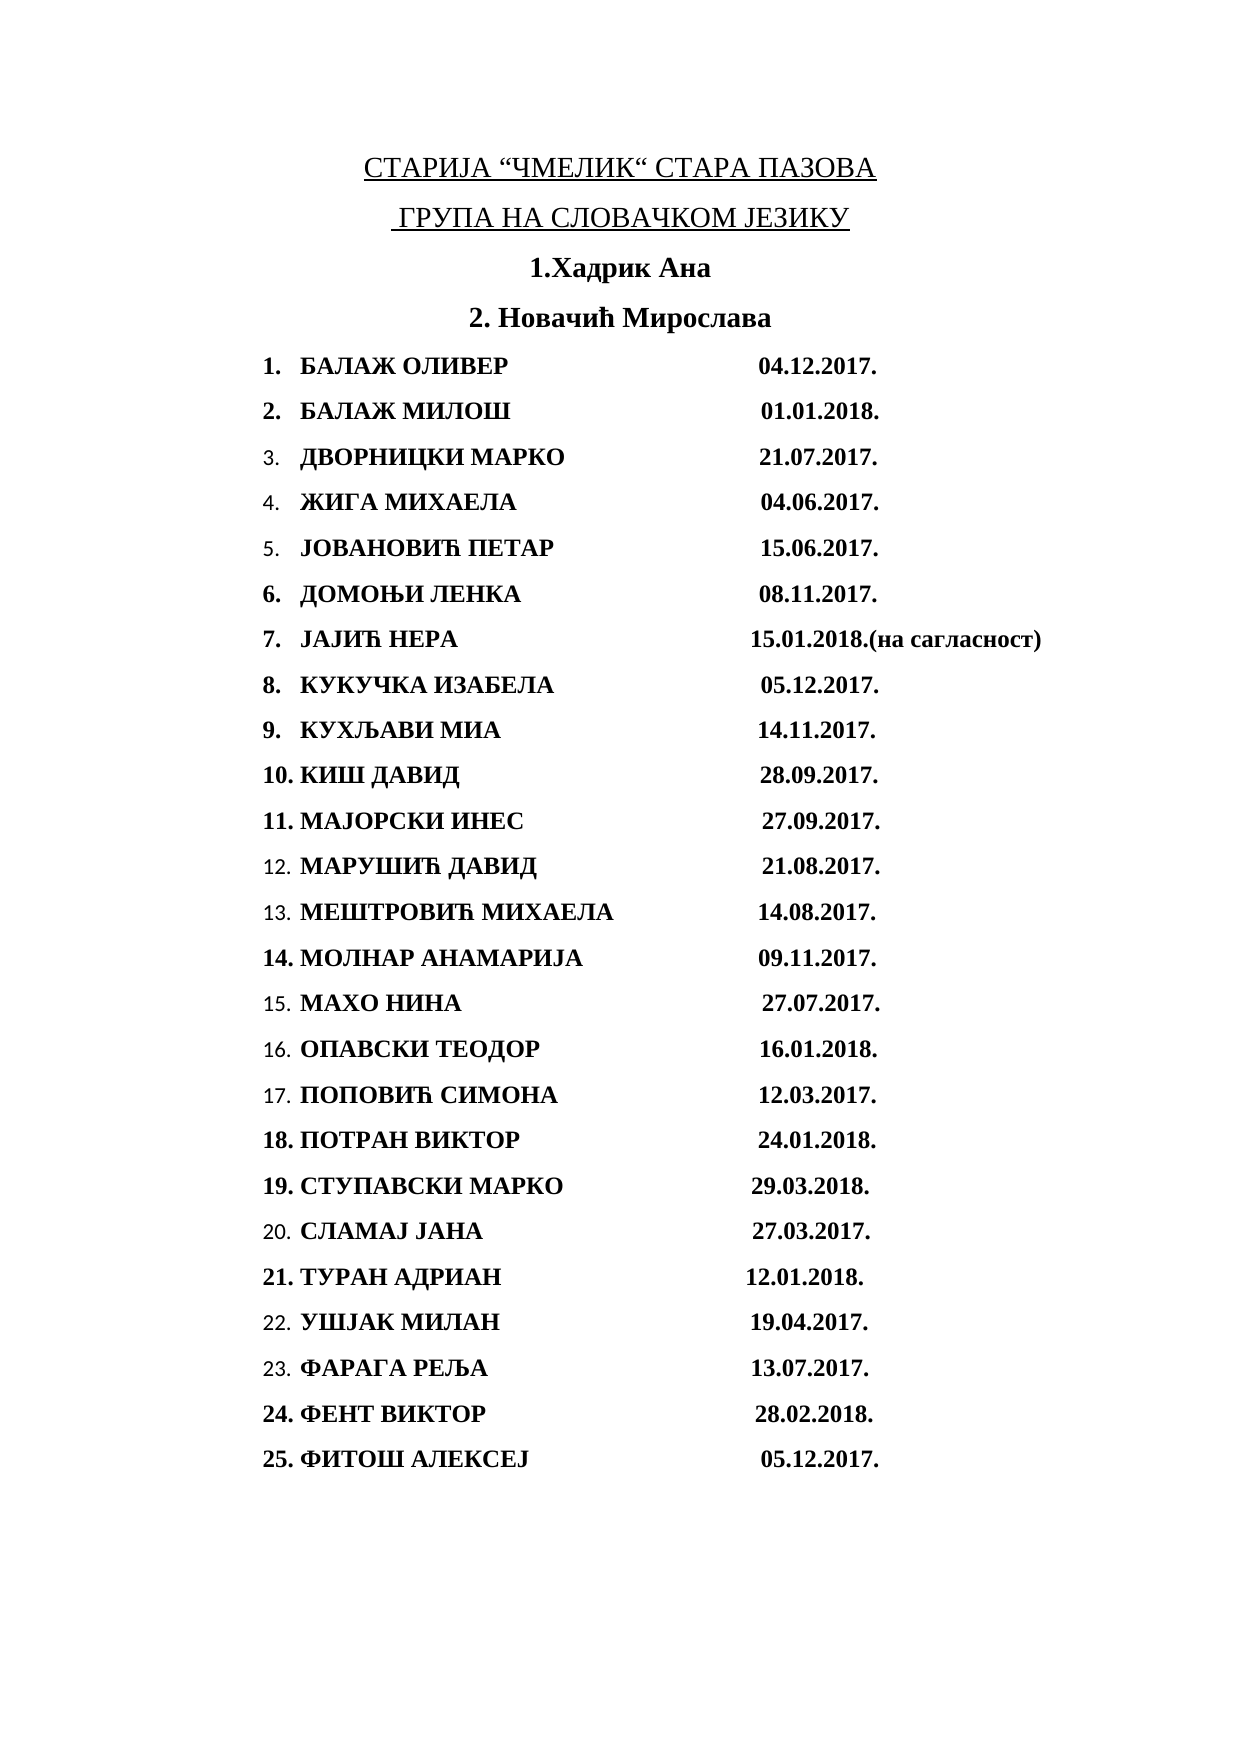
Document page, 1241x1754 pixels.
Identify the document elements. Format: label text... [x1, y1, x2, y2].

list БАЛАЖ ОЛИВЕР 04.12.2017. [262, 351, 1090, 379]
list ФЕНТ ВИКТОР 28.02.2018. [262, 1399, 1090, 1428]
list СЛАМАЈ ЈАНА 27.03.2017. [262, 1216, 1090, 1245]
list УШЈАК МИЛАН 19.04.2017. [262, 1307, 1090, 1336]
list МАЈОРСКИ ИНЕС 27.09.2017. [262, 806, 1090, 835]
list ДВОРНИЦКИ МАРКО 21.07.2017. [262, 442, 1090, 471]
text ГРУПА НА СЛОВАЧКОМ ЈЕЗИКУ [150, 200, 1090, 234]
list КИШ ДАВИД 28.09.2017. [262, 761, 1090, 789]
list БАЛАЖ МИЛОШ 01.01.2018. [262, 396, 1090, 425]
list ЖИГА МИХАЕЛА 04.06.2017. [262, 487, 1090, 516]
list СТУПАВСКИ МАРКО 29.03.2018. [262, 1171, 1090, 1199]
list МАРУШИЋ ДАВИД 21.08.2017. [262, 851, 1090, 880]
list КУКУЧКА ИЗАБЕЛА 05.12.2017. [262, 670, 1090, 698]
text 1.Хадрик Ана [150, 250, 1090, 284]
list МАХО НИНА 27.07.2017. [262, 988, 1090, 1017]
list ПОПОВИЋ СИМОНА 12.03.2017. [262, 1080, 1090, 1109]
text 2. Новачић Мирослава [150, 301, 1090, 334]
list ЈОВАНОВИЋ ПЕТАР 15.06.2017. [262, 533, 1090, 562]
list ЈАЈИЋ НЕРА 15.01.2018.(на сагласност) [262, 624, 1090, 653]
list МЕШТРОВИЋ МИХАЕЛА 14.08.2017. [262, 897, 1090, 926]
list ДОМОЊИ ЛЕНКА 08.11.2017. [262, 579, 1090, 608]
list ФАРАГА РЕЉА 13.07.2017. [262, 1353, 1090, 1382]
list МОЛНАР АНАМАРИЈА 09.11.2017. [262, 943, 1090, 972]
list ПОТРАН ВИКТОР 24.01.2018. [262, 1125, 1090, 1154]
list ФИТОШ АЛЕКСЕЈ 05.12.2017. [262, 1444, 1090, 1473]
list ОПАВСКИ ТЕОДОР 16.01.2018. [262, 1034, 1090, 1063]
list ТУРАН АДРИАН 12.01.2018. [262, 1262, 1090, 1291]
text СТАРИЈА “ЧМЕЛИК“ СТАРА ПАЗОВА [150, 150, 1090, 183]
list КУХЉАВИ МИА 14.11.2017. [262, 715, 1090, 744]
